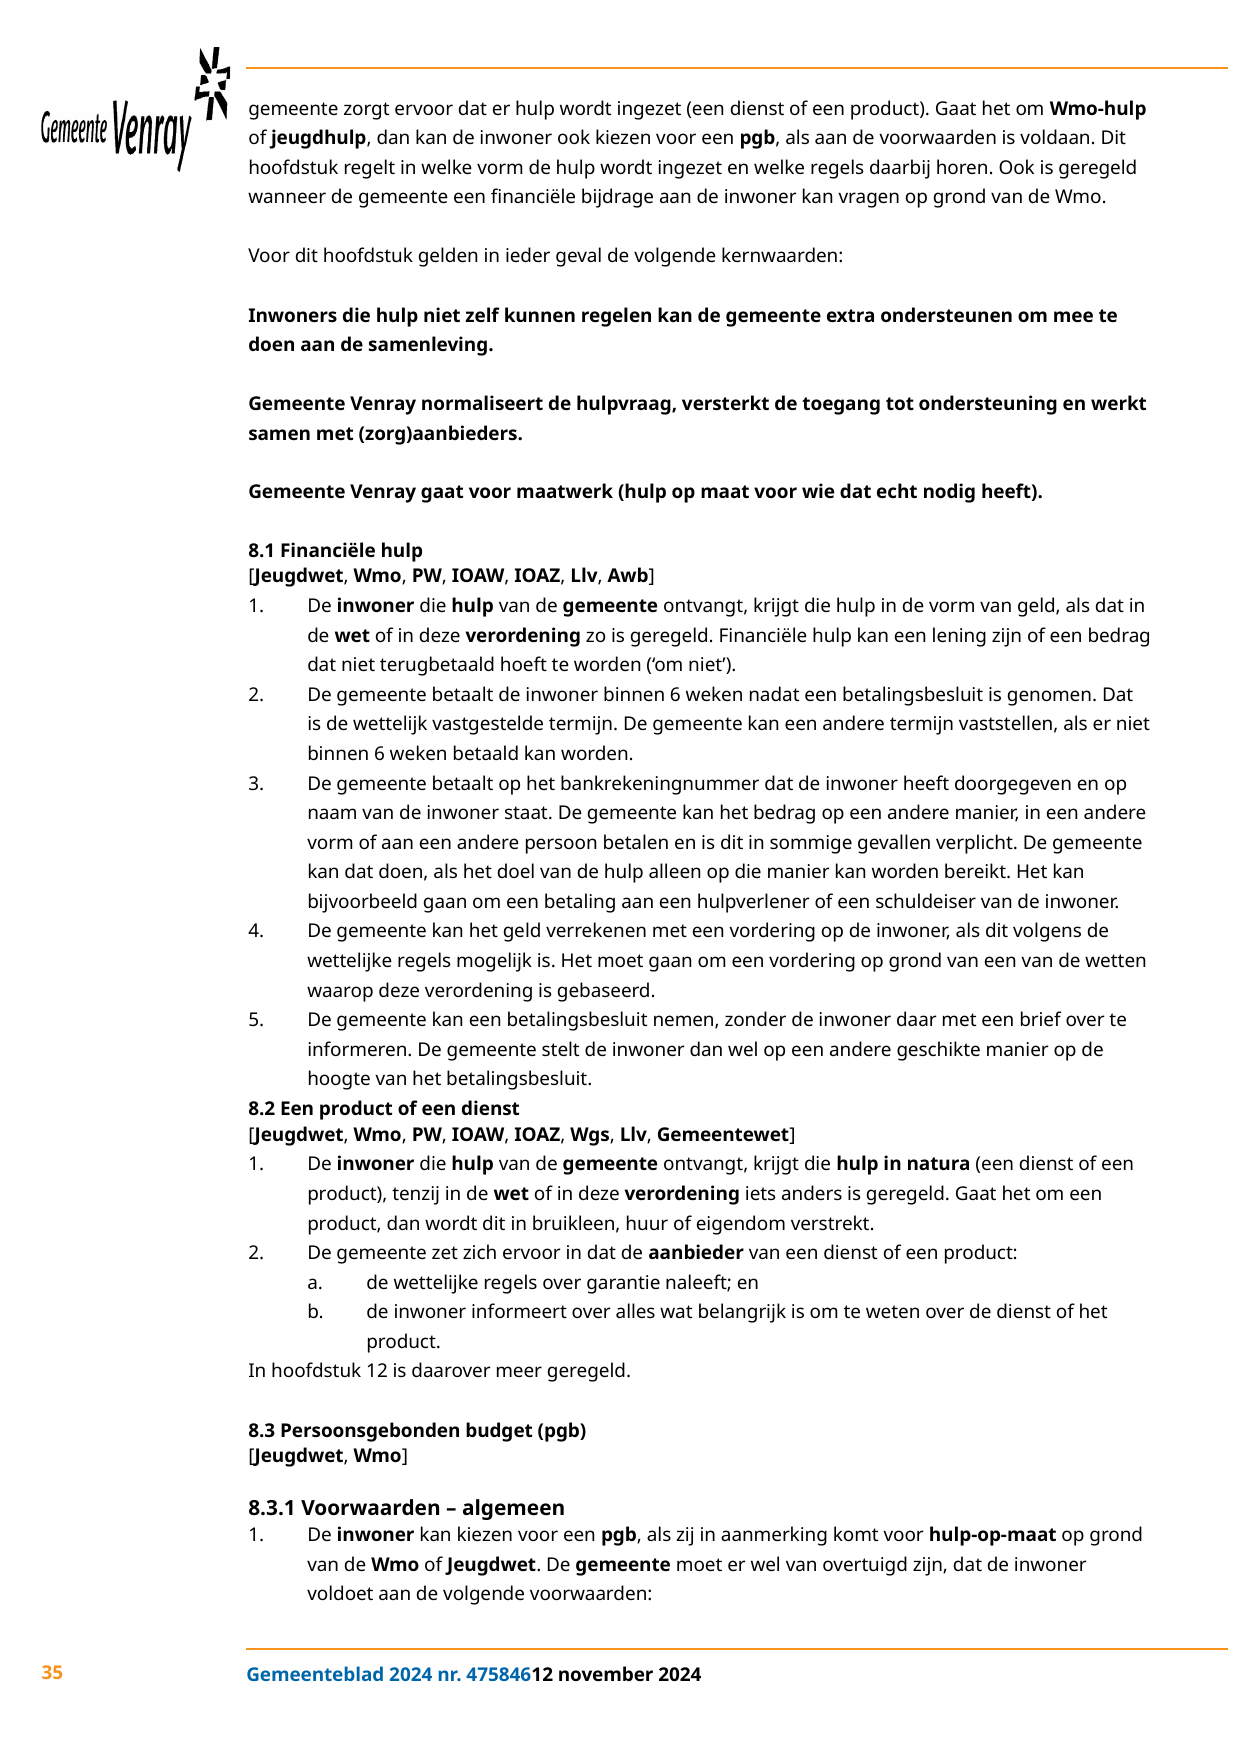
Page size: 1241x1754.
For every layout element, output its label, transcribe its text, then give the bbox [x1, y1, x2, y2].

table_header Gemeente Venray normaliseert de hulpvraag, versterkt de toegang tot ondersteuning en werkt samen met (zorg)aanbieders. [248, 390, 1152, 446]
text gemeente zorgt ervoor dat er hulp wordt ingezet (een dienst of een product). Gaat het om Wmo-hulp of jeugdhulp, dan kan de inwoner ook kiezen voor een pgb, als aan de voorwaarden is voldaan. Dit hoofdstuk regelt in welke vorm de hulp wordt ingezet en welke regels daarbij horen. Ook is geregeld wanneer de gemeente een financiële bijdrage aan de inwoner kan vragen op grond van de Wmo. [248, 95, 1152, 209]
table_header Gemeente Venray gaat voor maatwerk (hulp op maat voor wie dat echt nodig heeft). [248, 479, 1152, 504]
text Voor dit hoofdstuk gelden in ieder geval de volgende kernwaarden: [248, 243, 1152, 268]
text In hoofdstuk 12 is daarover meer geregeld. [248, 1358, 1152, 1383]
list De inwoner kan kiezen voor een pgb, als zij in aanmerking komt voor hulp-op-maat op grond van de Wmo of Jeugdwet. De gemeente moet er wel van overtuigd zijn, dat de inwoner voldoet aan de volgende voorwaarden: [248, 1521, 1152, 1606]
list De inwoner die hulp van de gemeente ontvangt, krijgt die hulp in de vorm van geld, als dat in de wet of in deze verordening zo is geregeld. Financiële hulp kan een lening zijn of een bedrag dat niet terugbetaald hoeft te worden (‘om niet’). [248, 592, 1152, 677]
list De gemeente kan het geld verrekenen met een vordering op de inwoner, als dit volgens de wettelijke regels mogelijk is. Het moet gaan om een vordering op grond van een van de wetten waarop deze verordening is gebaseerd. [248, 918, 1152, 1003]
text 8.1 Financiële hulp [248, 537, 1152, 563]
list de wettelijke regels over garantie naleeft; en [307, 1269, 1152, 1294]
list de inwoner informeert over alles wat belangrijk is om te weten over de dienst of het product. [307, 1298, 1152, 1354]
list De gemeente kan een betalingsbesluit nemen, zonder de inwoner daar met een brief over te informeren. De gemeente stelt de inwoner dan wel op een andere geschikte manier op de hoogte van het betalingsbesluit. [248, 1006, 1152, 1091]
list De inwoner die hulp van de gemeente ontvangt, krijgt die hulp in natura (een dienst of een product), tenzij in de wet of in deze verordening iets anders is geregeld. Gaat het om een product, dan wordt dit in bruikleen, huur of eigendom verstrekt. [248, 1151, 1152, 1235]
text [Jeugdwet, Wmo, PW, IOAW, IOAZ, Wgs, Llv, Gemeentewet] [248, 1121, 1152, 1147]
text 8.2 Een product of een dienst [248, 1095, 1152, 1121]
list De gemeente betaalt de inwoner binnen 6 weken nadat een betalingsbesluit is genomen. Dat is de wettelijk vastgestelde termijn. De gemeente kan een andere termijn vaststellen, als er niet binnen 6 weken betaald kan worden. [248, 681, 1152, 766]
text 8.3.1 Voorwaarden – algemeen [248, 1493, 1152, 1521]
table_header Inwoners die hulp niet zelf kunnen regelen kan de gemeente extra ondersteunen om mee te doen aan de samenleving. [248, 302, 1152, 357]
list De gemeente zet zich ervoor in dat de aanbieder van een dienst of een product: [248, 1239, 1152, 1265]
text 8.3 Persoonsgebonden budget (pgb) [248, 1417, 1152, 1442]
text [Jeugdwet, Wmo] [248, 1442, 1152, 1468]
picture [41, 47, 231, 172]
list De gemeente betaalt op het bankrekeningnummer dat de inwoner heeft doorgegeven en op naam van de inwoner staat. De gemeente kan het bedrag op een andere manier, in een andere vorm of aan een andere persoon betalen en is dit in sommige gevallen verplicht. De gemeente kan dat doen, als het doel van de hulp alleen op die manier kan worden bereikt. Het kan bijvoorbeeld gaan om een betaling aan een hulpverlener of een schuldeiser van de inwoner. [248, 770, 1152, 914]
text [Jeugdwet, Wmo, PW, IOAW, IOAZ, Llv, Awb] [248, 563, 1152, 588]
